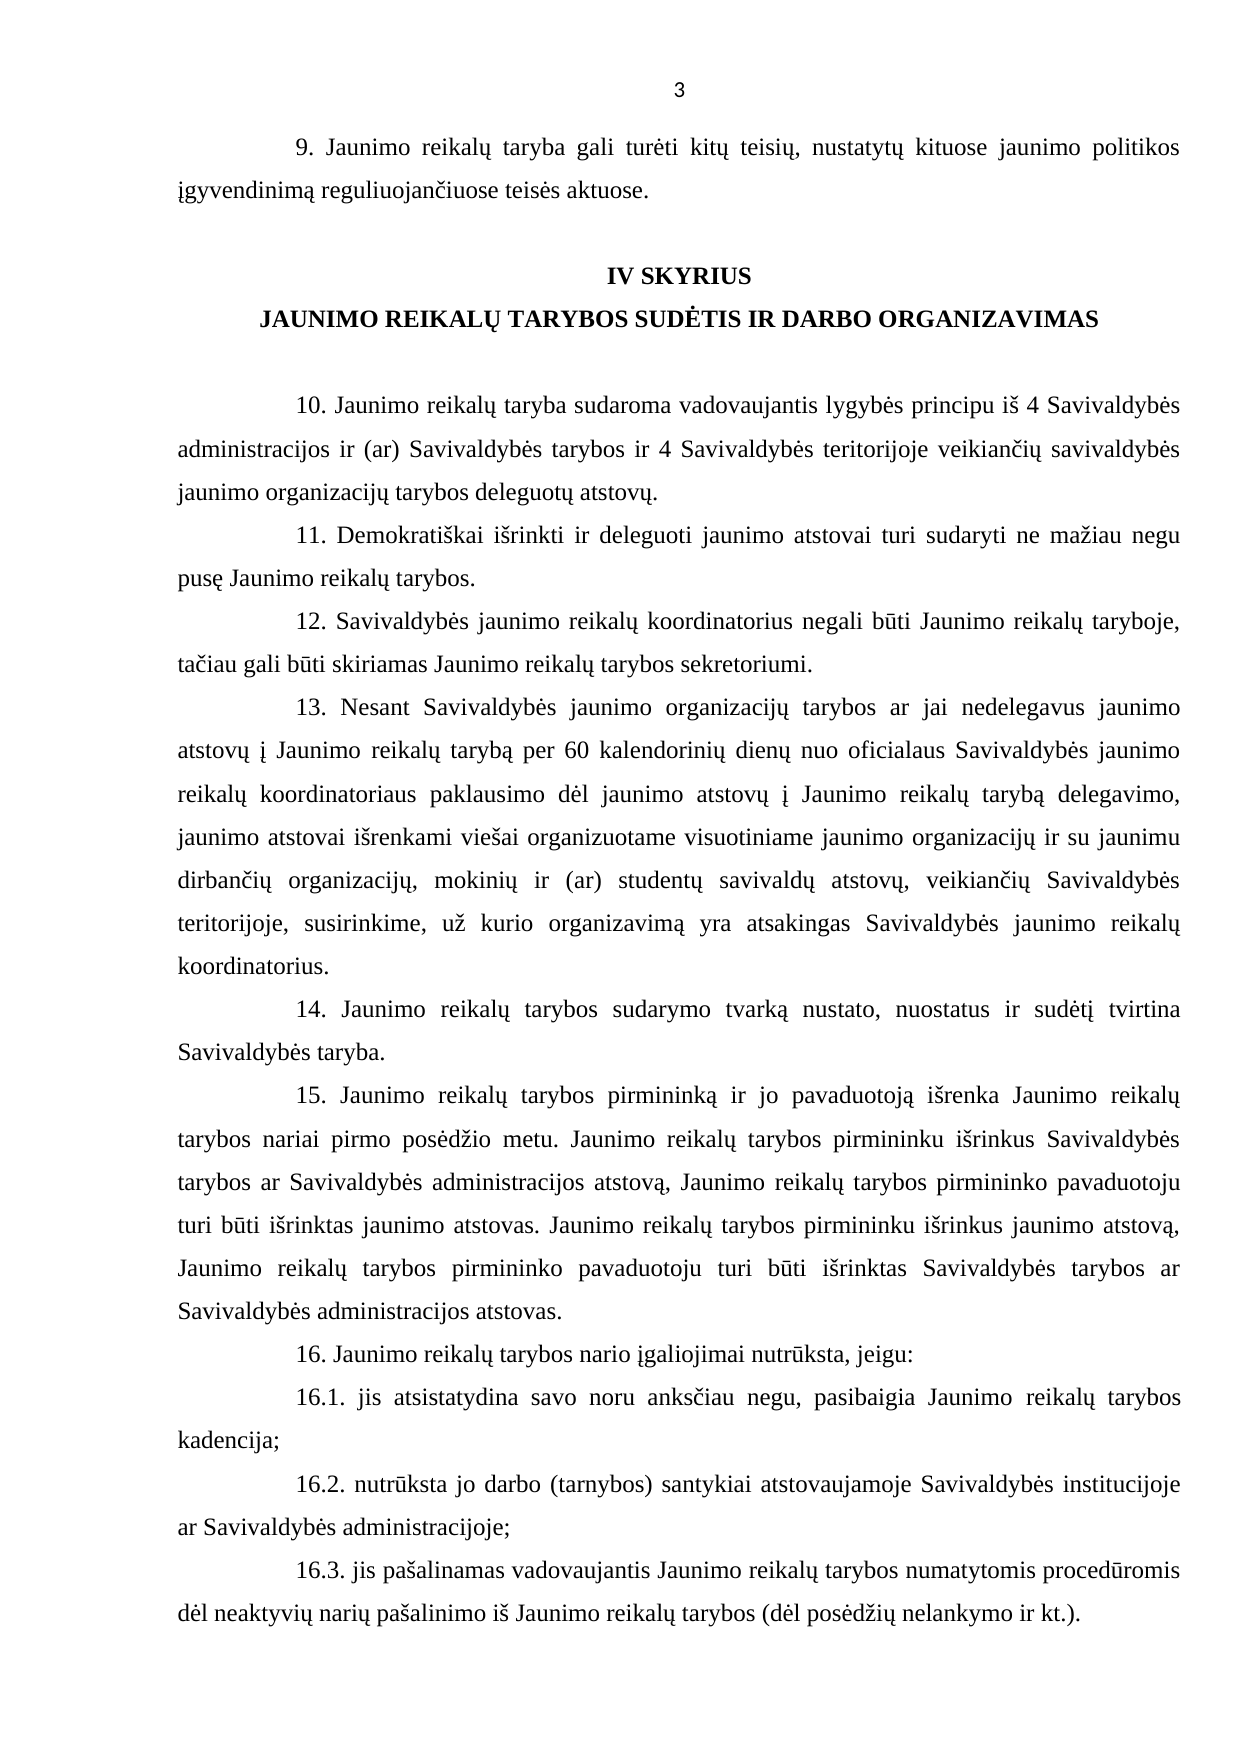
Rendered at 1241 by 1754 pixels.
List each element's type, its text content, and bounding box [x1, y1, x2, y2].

text IV SKYRIUS [177, 261, 1181, 290]
text 15. Jaunimo reikalų tarybos pirmininką ir jo pavaduotoją išrenka Jaunimo reikalų tarybos nariai pirmo posėdžio metu. Jaunimo reikalų tarybos pirmininku išrinkus Savivaldybės tarybos ar Savivaldybės administracijos atstovą, Jaunimo reikalų tarybos pirmininko pavaduotoju turi būti išrinktas jaunimo atstovas. Jaunimo reikalų tarybos pirmininku išrinkus jaunimo atstovą, Jaunimo reikalų tarybos pirmininko pavaduotoju turi būti išrinktas Savivaldybės tarybos ar Savivaldybės administracijos atstovas. [177, 1081, 1181, 1325]
text 13. Nesant Savivaldybės jaunimo organizacijų tarybos ar jai nedelegavus jaunimo atstovų į Jaunimo reikalų tarybą per 60 kalendorinių dienų nuo oficialaus Savivaldybės jaunimo reikalų koordinatoriaus paklausimo dėl jaunimo atstovų į Jaunimo reikalų tarybą delegavimo, jaunimo atstovai išrenkami viešai organizuotame visuotiniame jaunimo organizacijų ir su jaunimu dirbančių organizacijų, mokinių ir (ar) studentų savivaldų atstovų, veikiančių Savivaldybės teritorijoje, susirinkime, už kurio organizavimą yra atsakingas Savivaldybės jaunimo reikalų koordinatorius. [177, 692, 1181, 980]
text 11. Demokratiškai išrinkti ir deleguoti jaunimo atstovai turi sudaryti ne mažiau negu pusę Jaunimo reikalų tarybos. [177, 520, 1181, 592]
text 16.3. jis pašalinamas vadovaujantis Jaunimo reikalų tarybos numatytomis procedūromis dėl neaktyvių narių pašalinimo iš Jaunimo reikalų tarybos (dėl posėdžių nelankymo ir kt.). [177, 1555, 1181, 1627]
text 16. Jaunimo reikalų tarybos nario įgaliojimai nutrūksta, jeigu: [177, 1339, 1181, 1368]
text JAUNIMO REIKALŲ TARYBOS SUDĖTIS IR DARBO ORGANIZAVIMAS [177, 304, 1181, 333]
text 16.2. nutrūksta jo darbo (tarnybos) santykiai atstovaujamoje Savivaldybės institucijoje ar Savivaldybės administracijoje; [177, 1469, 1181, 1541]
text 12. Savivaldybės jaunimo reikalų koordinatorius negali būti Jaunimo reikalų taryboje, tačiau gali būti skiriamas Jaunimo reikalų tarybos sekretoriumi. [177, 606, 1181, 678]
text 14. Jaunimo reikalų tarybos sudarymo tvarką nustato, nuostatus ir sudėtį tvirtina Savivaldybės taryba. [177, 994, 1181, 1066]
text 9. Jaunimo reikalų taryba gali turėti kitų teisių, nustatytų kituose jaunimo politikos įgyvendinimą reguliuojančiuose teisės aktuose. [177, 132, 1181, 204]
text 16.1. jis atsistatydina savo noru anksčiau negu, pasibaigia Jaunimo reikalų tarybos kadencija; [177, 1382, 1181, 1454]
text 10. Jaunimo reikalų taryba sudaroma vadovaujantis lygybės principu iš 4 Savivaldybės administracijos ir (ar) Savivaldybės tarybos ir 4 Savivaldybės teritorijoje veikiančių savivaldybės jaunimo organizacijų tarybos deleguotų atstovų. [177, 391, 1181, 506]
